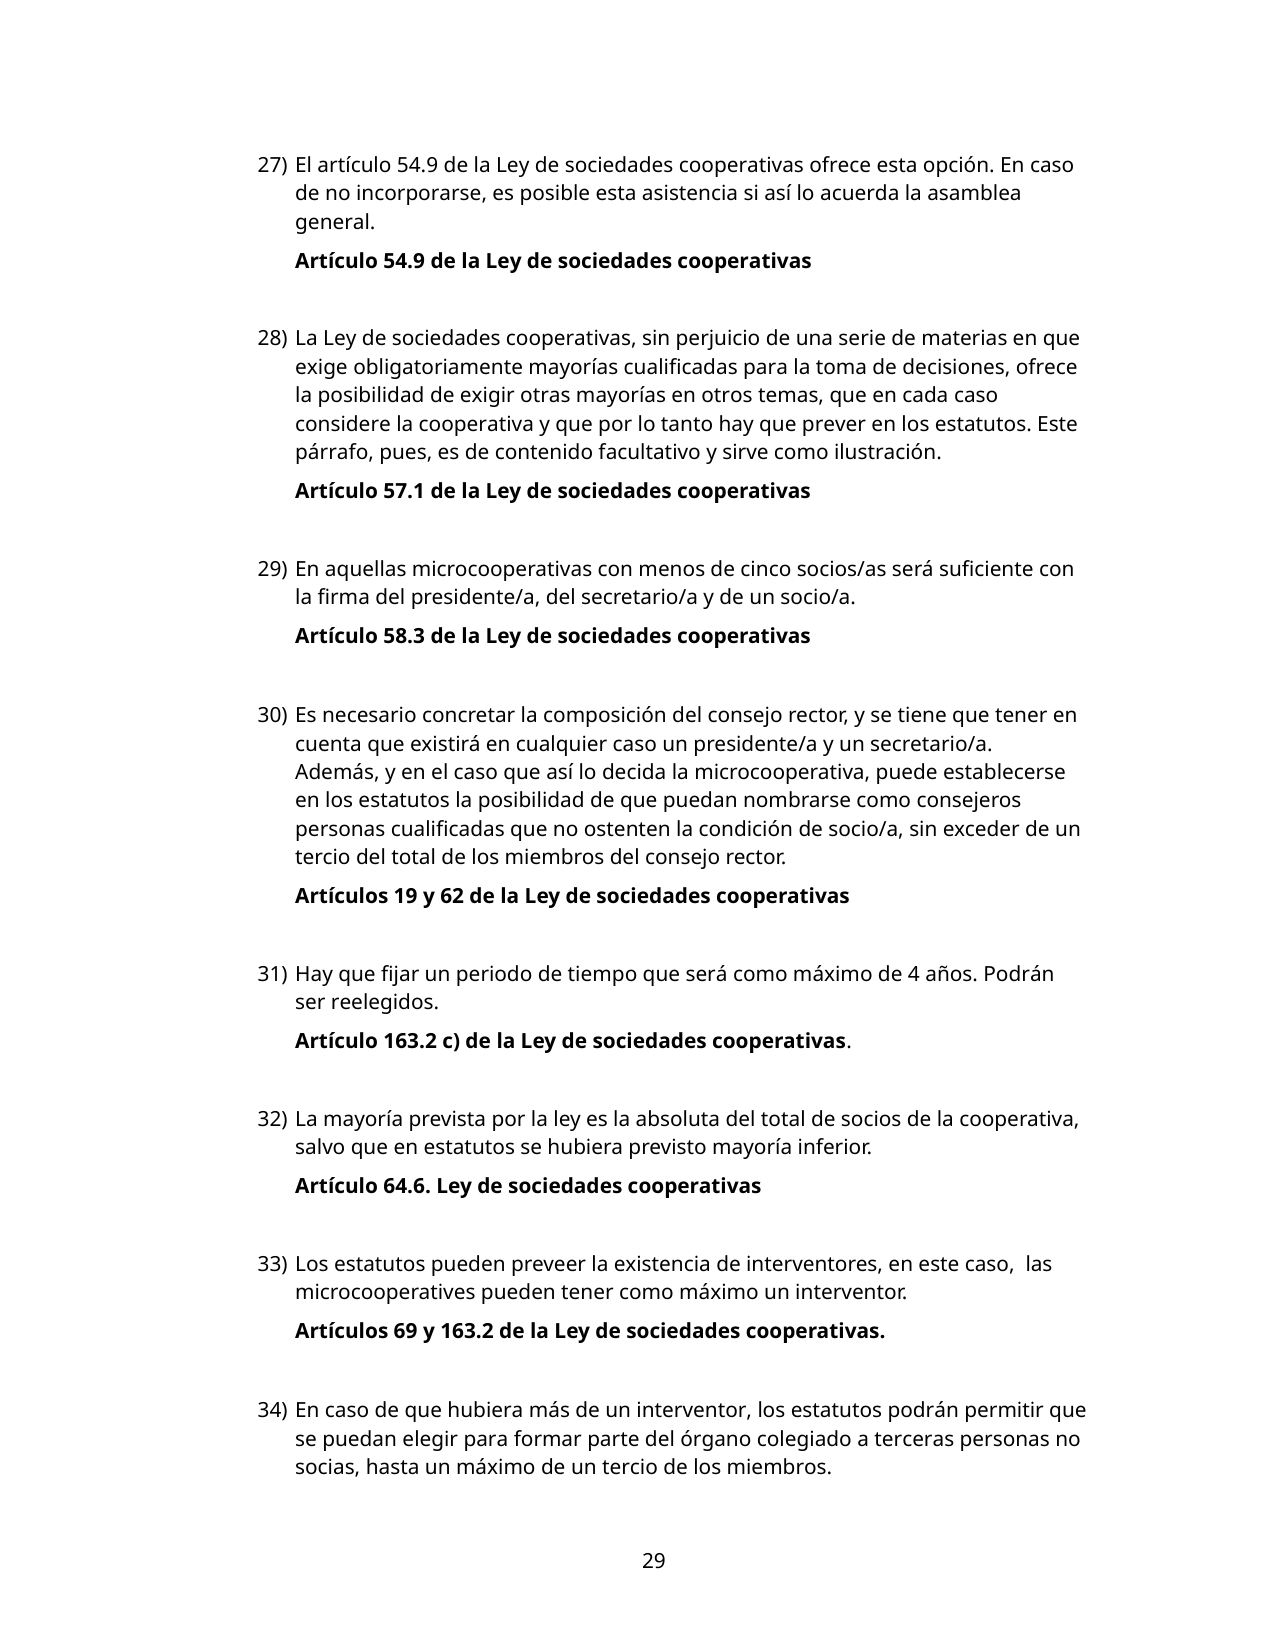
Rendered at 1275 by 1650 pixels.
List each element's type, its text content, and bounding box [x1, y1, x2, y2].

list Artículo 54.9 de la Ley de sociedades cooperativas [295, 246, 1087, 274]
text Artículo 64.6. Ley de sociedades cooperativas [295, 1171, 1087, 1200]
list Es necesario concretar la composición del consejo rector, y se tiene que tener en cuenta que existirá en cualquier caso un presidente/a y un secretario/a. Además, y en el caso que así lo decida la microcooperativa, puede establecerse en los estatutos la posibilidad de que puedan nombrarse como consejeros personas cualificadas que no ostenten la condición de socio/a, sin exceder de un tercio del total de los miembros del consejo rector. [257, 700, 1087, 871]
list Artículo 57.1 de la Ley de sociedades cooperativas [295, 476, 1087, 504]
list En caso de que hubiera más de un interventor, los estatutos podrán permitir que se puedan elegir para formar parte del órgano colegiado a terceras personas no socias, hasta un máximo de un tercio de los miembros. [257, 1395, 1087, 1481]
text Artículos 19 y 62 de la Ley de sociedades cooperativas [295, 881, 1087, 910]
list Los estatutos pueden preveer la existencia de interventores, en este caso, las microcooperatives pueden tener como máximo un interventor. [257, 1249, 1087, 1306]
list La mayoría prevista por la ley es la absoluta del total de socios de la cooperativa, salvo que en estatutos se hubiera previsto mayoría inferior. [257, 1104, 1087, 1161]
list Hay que fijar un periodo de tiempo que será como máximo de 4 años. Podrán ser reelegidos. [257, 959, 1087, 1016]
text Artículo 163.2 c) de la Ley de sociedades cooperativas. [295, 1026, 1087, 1055]
list La Ley de sociedades cooperativas, sin perjuicio de una serie de materias en que exige obligatoriamente mayorías cualificadas para la toma de decisiones, ofrece la posibilidad de exigir otras mayorías en otros temas, que en cada caso considere la cooperativa y que por lo tanto hay que prever en los estatutos. Este párrafo, pues, es de contenido facultativo y sirve como ilustración. [257, 323, 1087, 466]
list En aquellas microcooperativas con menos de cinco socios/as será suficiente con la firma del presidente/a, del secretario/a y de un socio/a. [257, 554, 1087, 611]
list El artículo 54.9 de la Ley de sociedades cooperativas ofrece esta opción. En caso de no incorporarse, es posible esta asistencia si así lo acuerda la asamblea general. [257, 150, 1087, 235]
list Artículos 69 y 163.2 de la Ley de sociedades cooperativas. [257, 1316, 1087, 1345]
list Artículo 58.3 de la Ley de sociedades cooperativas [295, 621, 1087, 649]
